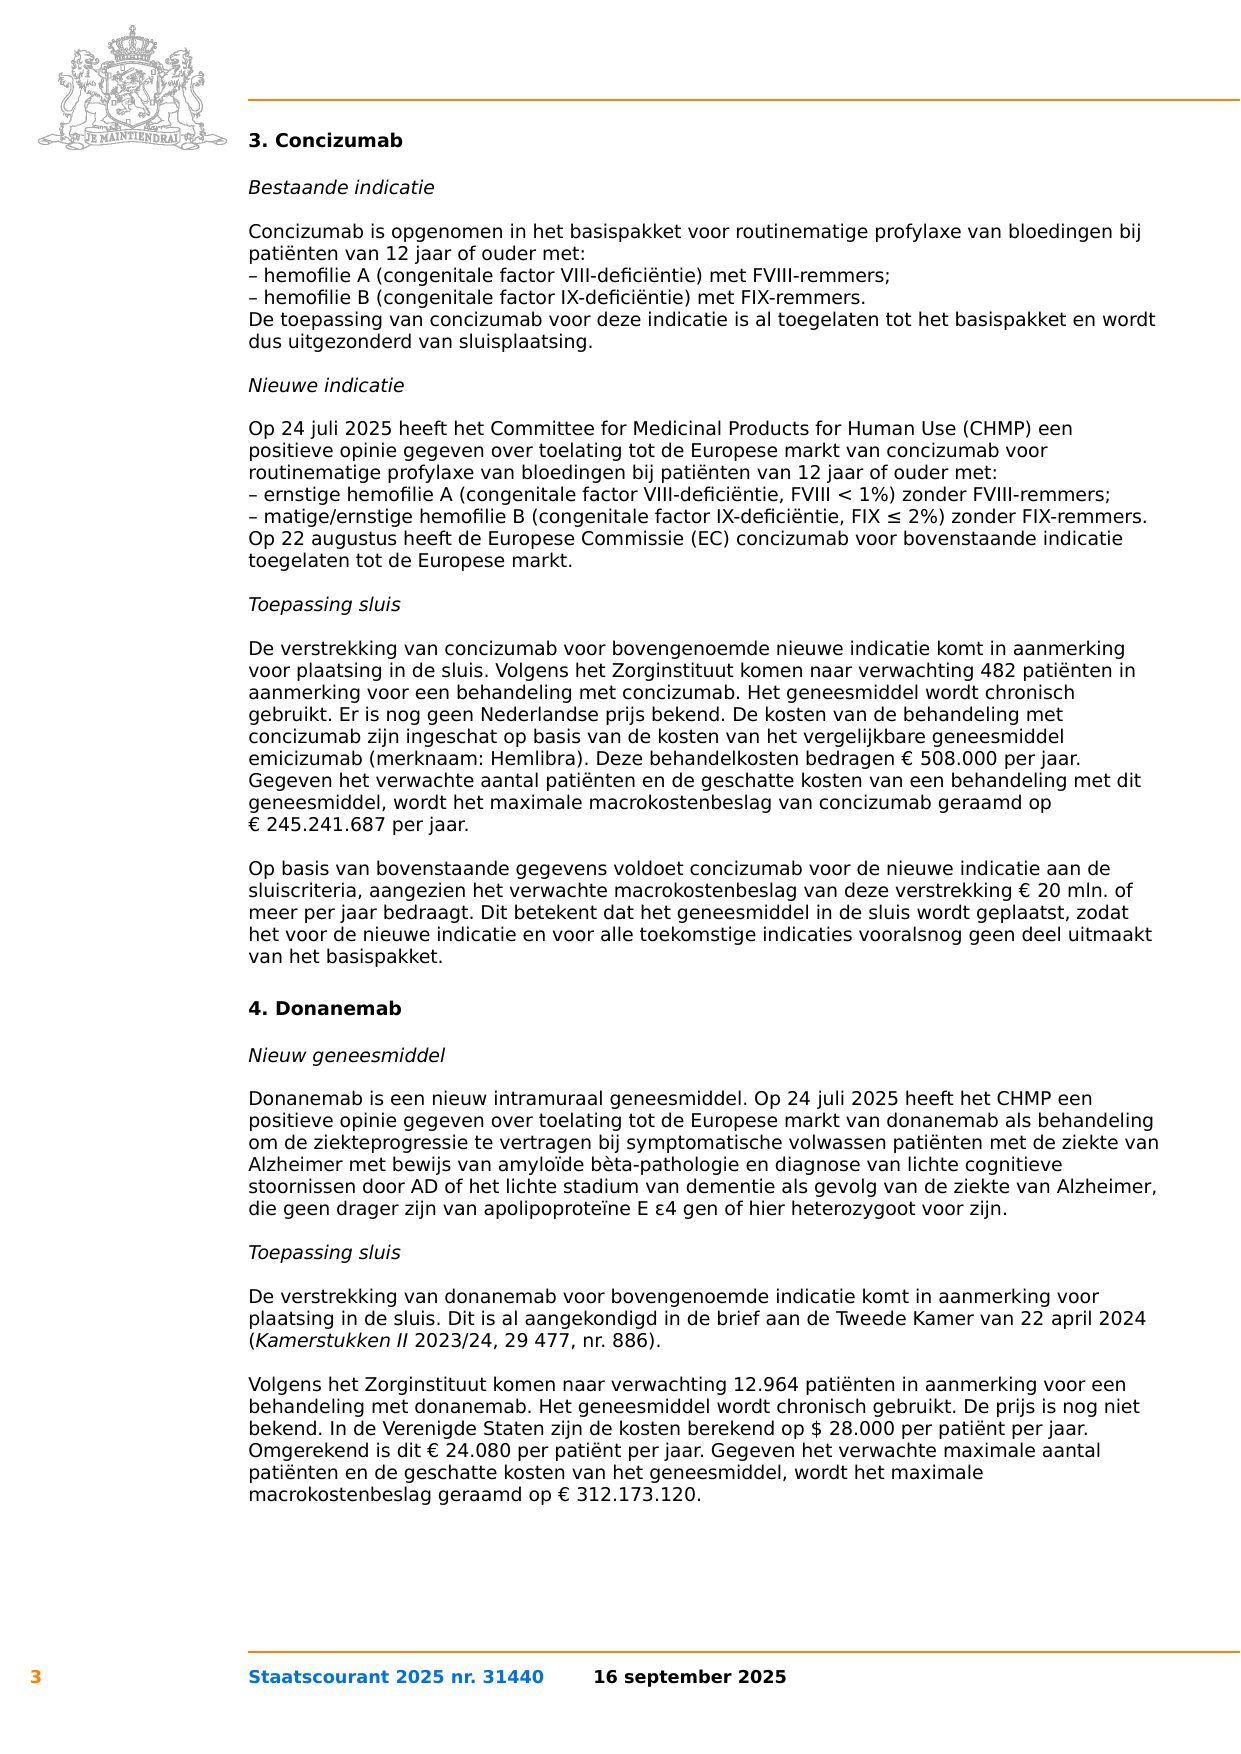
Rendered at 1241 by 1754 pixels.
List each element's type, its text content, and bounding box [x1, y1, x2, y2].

text Donanemab is een nieuw intramuraal geneesmiddel. Op 24 juli 2025 heeft het CHMP een positieve opinie gegeven over toelating tot de Europese markt van donanemab als behandeling om de ziekteprogressie te vertragen bij symptomatische volwassen patiënten met de ziekte van Alzheimer met bewijs van amyloïde bèta-pathologie en diagnose van lichte cognitieve stoornissen door AD of het lichte stadium van dementie als gevolg van de ziekte van Alzheimer, die geen drager zijn van apolipoproteïne E ε4 gen of hier heterozygoot voor zijn. [248, 1088, 1163, 1220]
subtitle Toepassing sluis [248, 594, 1163, 616]
subtitle 3. Concizumab [248, 130, 1163, 152]
text Op 22 augustus heeft de Europese Commissie (EC) concizumab voor bovenstaande indicatie toegelaten tot de Europese markt. [248, 528, 1163, 572]
text – hemofilie B (congenitale factor IX-deficiëntie) met FIX-remmers. [248, 287, 1163, 309]
text De toepassing van concizumab voor deze indicatie is al toegelaten tot het basispakket en wordt dus uitgezonderd van sluisplaatsing. [248, 309, 1163, 353]
text Op 24 juli 2025 heeft het Committee for Medicinal Products for Human Use (CHMP) een positieve opinie gegeven over toelating tot de Europese markt van concizumab voor routinematige profylaxe van bloedingen bij patiënten van 12 jaar of ouder met: [248, 418, 1163, 484]
text – ernstige hemofilie A (congenitale factor VIII-deficiëntie, FVIII < 1%) zonder FVIII-remmers; [248, 484, 1163, 506]
subtitle Toepassing sluis [248, 1242, 1163, 1264]
text Volgens het Zorginstituut komen naar verwachting 12.964 patiënten in aanmerking voor een behandeling met donanemab. Het geneesmiddel wordt chronisch gebruikt. De prijs is nog niet bekend. In de Verenigde Staten zijn de kosten berekend op $ 28.000 per patiënt per jaar. Omgerekend is dit € 24.080 per patiënt per jaar. Gegeven het verwachte maximale aantal patiënten en de geschatte kosten van het geneesmiddel, wordt het maximale macrokostenbeslag geraamd op € 312.173.120. [248, 1374, 1163, 1506]
picture [38, 25, 227, 150]
subtitle 4. Donanemab [248, 997, 1163, 1019]
text De verstrekking van donanemab voor bovengenoemde indicatie komt in aanmerking voor plaatsing in de sluis. Dit is al aangekondigd in de brief aan de Tweede Kamer van 22 april 2024 (Kamerstukken II 2023/24, 29 477, nr. 886). [248, 1286, 1163, 1352]
text Concizumab is opgenomen in het basispakket voor routinematige profylaxe van bloedingen bij patiënten van 12 jaar of ouder met: [248, 221, 1163, 265]
subtitle Bestaande indicatie [248, 177, 1163, 199]
text – matige/ernstige hemofilie B (congenitale factor IX-deficiëntie, FIX ≤ 2%) zonder FIX-remmers. [248, 506, 1163, 528]
text – hemofilie A (congenitale factor VIII-deficiëntie) met FVIII-remmers; [248, 265, 1163, 287]
subtitle Nieuwe indicatie [248, 374, 1163, 396]
text De verstrekking van concizumab voor bovengenoemde nieuwe indicatie komt in aanmerking voor plaatsing in de sluis. Volgens het Zorginstituut komen naar verwachting 482 patiënten in aanmerking voor een behandeling met concizumab. Het geneesmiddel wordt chronisch gebruikt. Er is nog geen Nederlandse prijs bekend. De kosten van de behandeling met concizumab zijn ingeschat op basis van de kosten van het vergelijkbare geneesmiddel emicizumab (merknaam: Hemlibra). Deze behandelkosten bedragen € 508.000 per jaar. Gegeven het verwachte aantal patiënten en de geschatte kosten van een behandeling met dit geneesmiddel, wordt het maximale macrokostenbeslag van concizumab geraamd op € 245.241.687 per jaar. [248, 638, 1163, 836]
text Op basis van bovenstaande gegevens voldoet concizumab voor de nieuwe indicatie aan de sluiscriteria, aangezien het verwachte macrokostenbeslag van deze verstrekking € 20 mln. of meer per jaar bedraagt. Dit betekent dat het geneesmiddel in de sluis wordt geplaatst, zodat het voor de nieuwe indicatie en voor alle toekomstige indicaties vooralsnog geen deel uitmaakt van het basispakket. [248, 858, 1163, 967]
subtitle Nieuw geneesmiddel [248, 1044, 1163, 1066]
